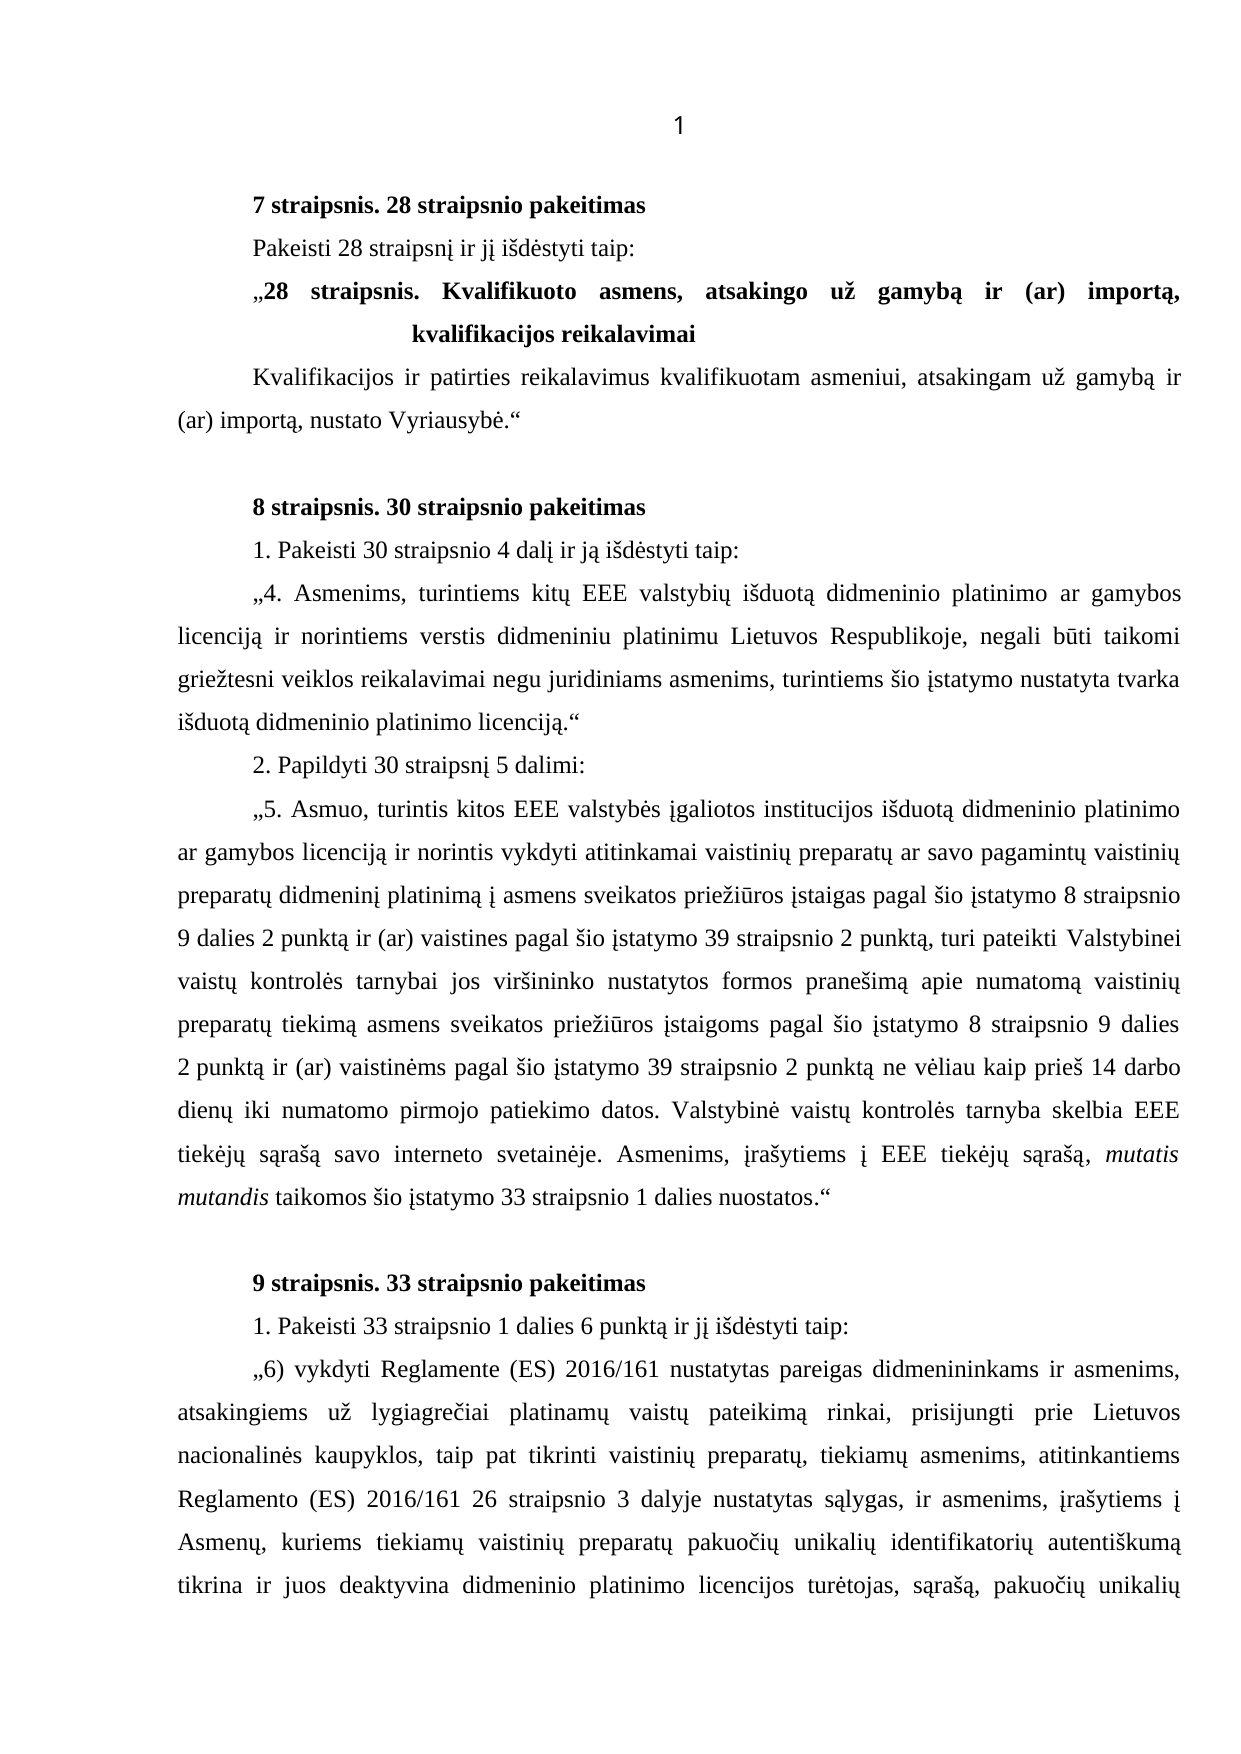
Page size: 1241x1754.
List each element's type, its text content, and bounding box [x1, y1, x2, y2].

text 9 straipsnis. 33 straipsnio pakeitimas [177, 1268, 1181, 1297]
text „28 straipsnis. Kvalifikuoto asmens, atsakingo už gamybą ir (ar) importą, kvalifikacijos reikalavimai [252, 276, 1181, 348]
text 8 straipsnis. 30 straipsnio pakeitimas [177, 492, 1181, 521]
text 1. Pakeisti 30 straipsnio 4 dalį ir ją išdėstyti taip: [177, 535, 1181, 564]
text „5. Asmuo, turintis kitos EEE valstybės įgaliotos institucijos išduotą didmeninio platinimo ar gamybos licenciją ir norintis vykdyti atitinkamai vaistinių preparatų ar savo pagamintų vaistinių preparatų didmeninį platinimą į asmens sveikatos priežiūros įstaigas pagal šio įstatymo 8 straipsnio 9 dalies 2 punktą ir (ar) vaistines pagal šio įstatymo 39 straipsnio 2 punktą, turi pateikti Valstybinei vaistų kontrolės tarnybai jos viršininko nustatytos formos pranešimą apie numatomą vaistinių preparatų tiekimą asmens sveikatos priežiūros įstaigoms pagal šio įstatymo 8 straipsnio 9 dalies 2 punktą ir (ar) vaistinėms pagal šio įstatymo 39 straipsnio 2 punktą ne vėliau kaip prieš 14 darbo dienų iki numatomo pirmojo patiekimo datos. Valstybinė vaistų kontrolės tarnyba skelbia EEE tiekėjų sąrašą savo interneto svetainėje. Asmenims, įrašytiems į EEE tiekėjų sąrašą, mutatis mutandis taikomos šio įstatymo 33 straipsnio 1 dalies nuostatos.“ [177, 794, 1181, 1211]
text 2. Papildyti 30 straipsnį 5 dalimi: [177, 751, 1181, 779]
text 7 straipsnis. 28 straipsnio pakeitimas [252, 190, 1181, 219]
text „4. Asmenims, turintiems kitų EEE valstybių išduotą didmeninio platinimo ar gamybos licenciją ir norintiems verstis didmeniniu platinimu Lietuvos Respublikoje, negali būti taikomi griežtesni veiklos reikalavimai negu juridiniams asmenims, turintiems šio įstatymo nustatyta tvarka išduotą didmeninio platinimo licenciją.“ [177, 578, 1181, 736]
text „6) vykdyti Reglamente (ES) 2016/161 nustatytas pareigas didmenininkams ir asmenims, atsakingiems už lygiagrečiai platinamų vaistų pateikimą rinkai, prisijungti prie Lietuvos nacionalinės kaupyklos, taip pat tikrinti vaistinių preparatų, tiekiamų asmenims, atitinkantiems Reglamento (ES) 2016/161 26 straipsnio 3 dalyje nustatytas sąlygas, ir asmenims, įrašytiems į Asmenų, kuriems tiekiamų vaistinių preparatų pakuočių unikalių identifikatorių autentiškumą tikrina ir juos deaktyvina didmeninio platinimo licencijos turėtojas, sąrašą, pakuočių unikalių [177, 1354, 1181, 1599]
text Kvalifikacijos ir patirties reikalavimus kvalifikuotam asmeniui, atsakingam už gamybą ir (ar) importą, nustato Vyriausybė.“ [177, 362, 1181, 434]
text 1. Pakeisti 33 straipsnio 1 dalies 6 punktą ir jį išdėstyti taip: [177, 1311, 1181, 1340]
text Pakeisti 28 straipsnį ir jį išdėstyti taip: [252, 233, 1181, 262]
